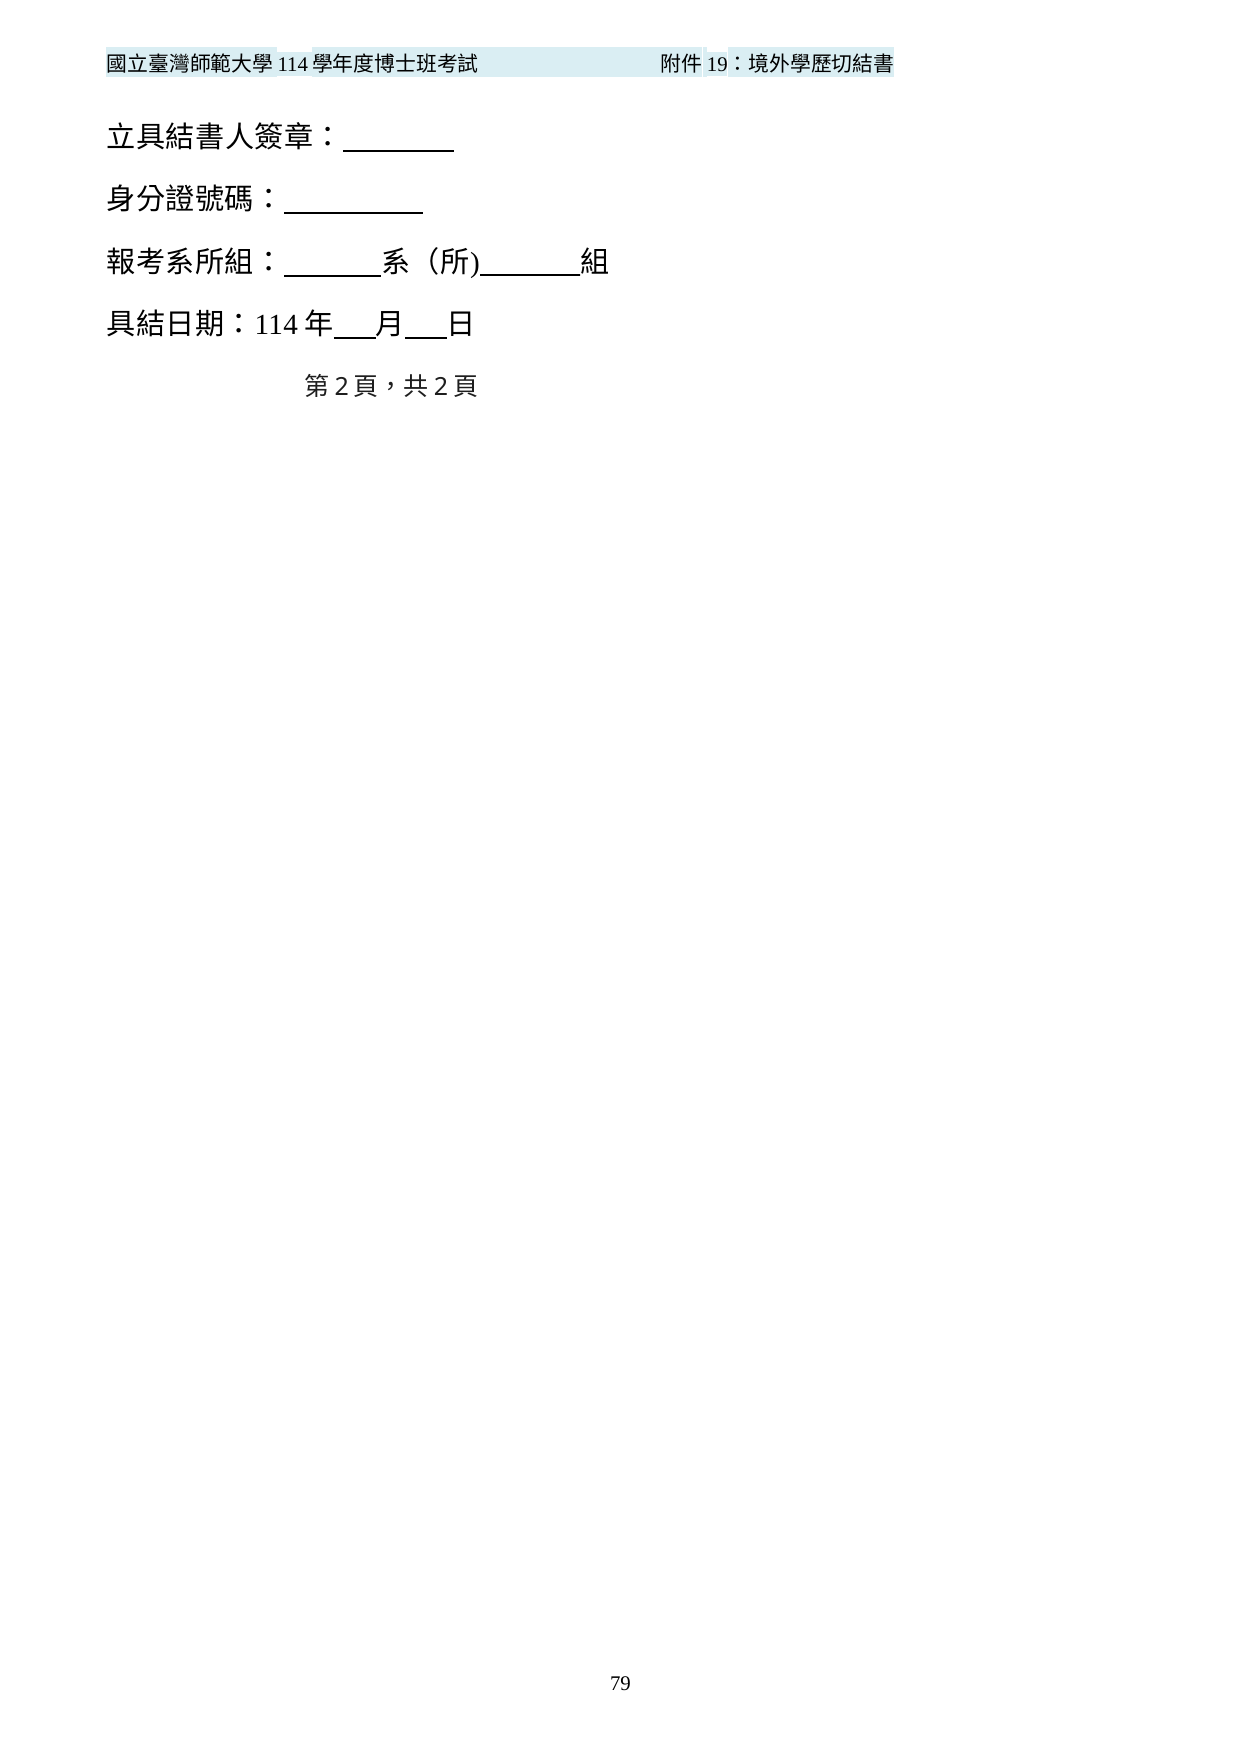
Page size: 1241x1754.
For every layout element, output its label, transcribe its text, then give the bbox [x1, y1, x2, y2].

text 第2頁，共2頁 [106, 343, 1134, 405]
text 具結日期：114年 月 日 [106, 280, 1134, 343]
text 立具結書人簽章： [106, 93, 1134, 155]
text 身分證號碼： [106, 155, 1134, 218]
text 報考系所組： 系（所) 組 [106, 218, 1134, 280]
